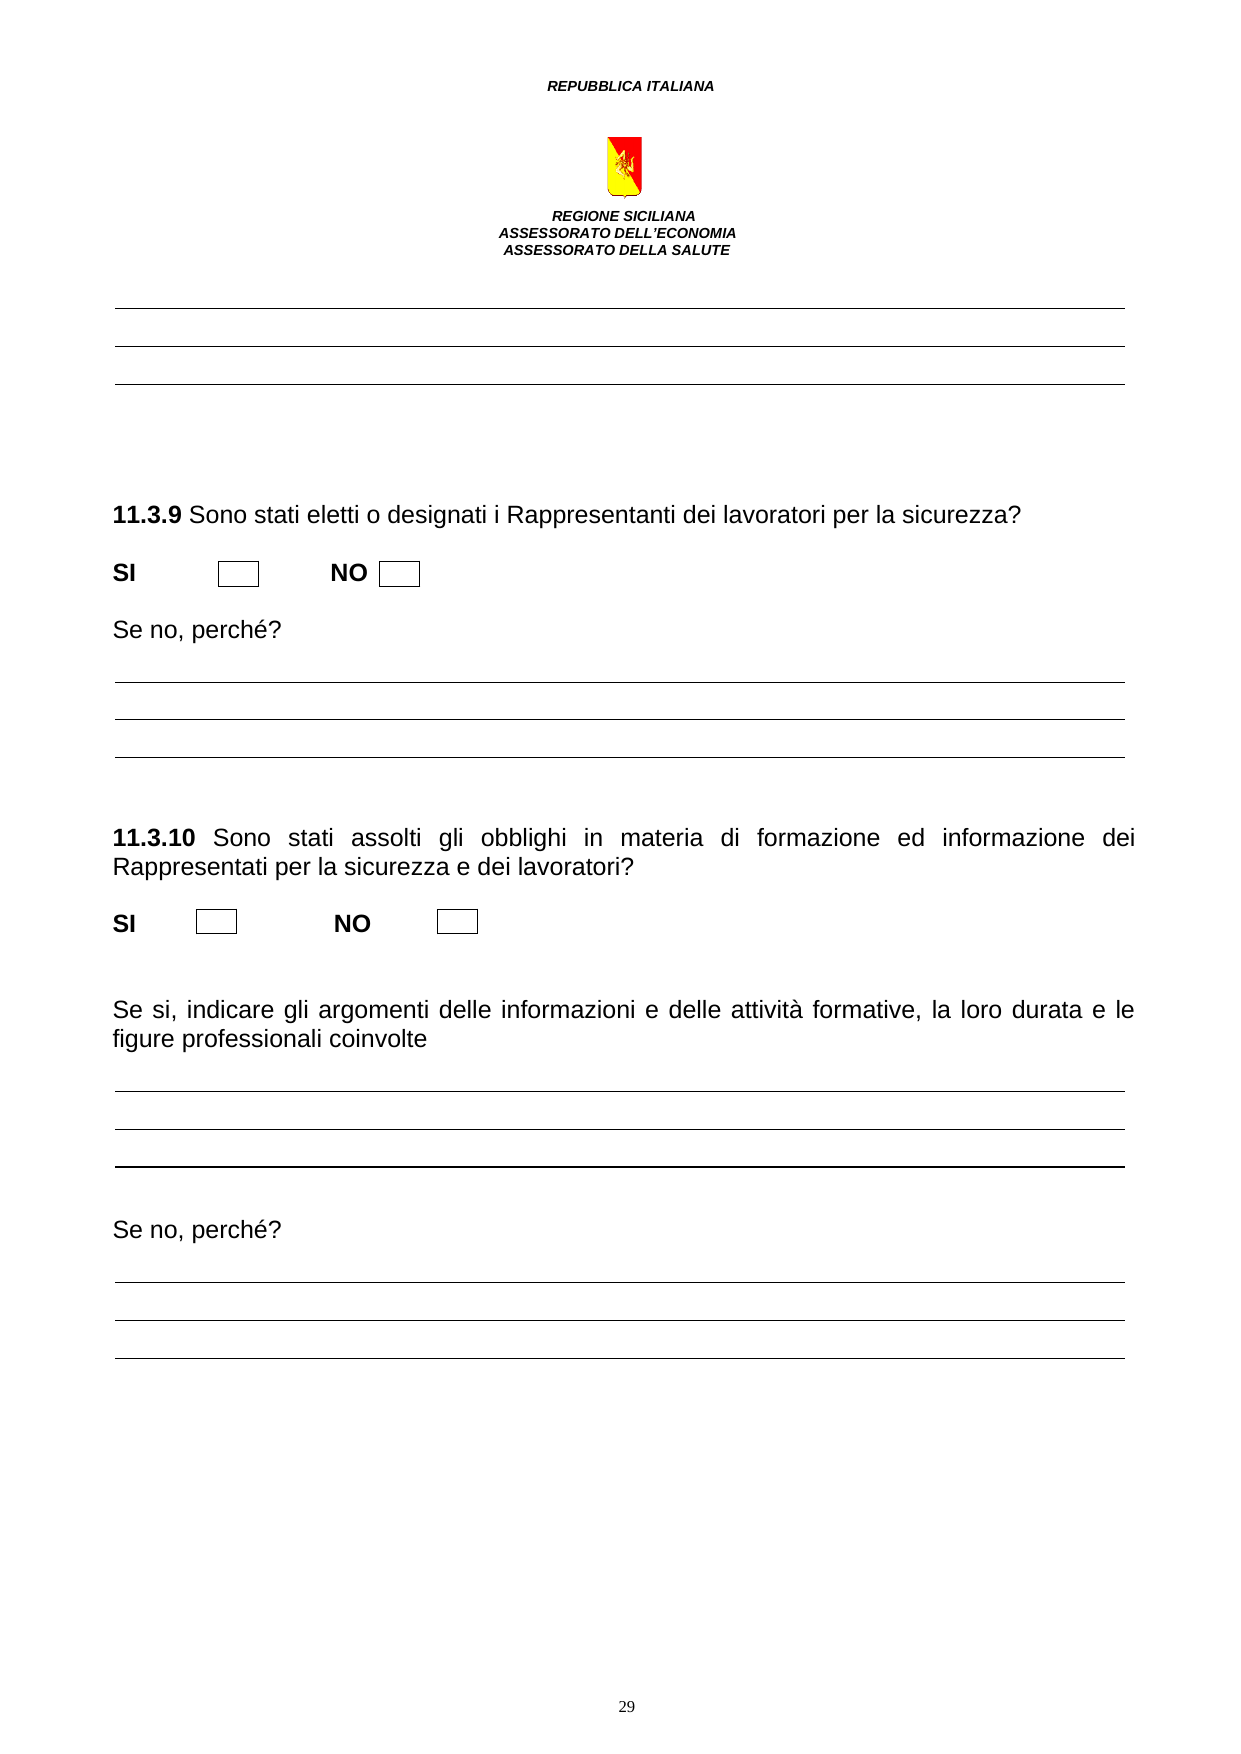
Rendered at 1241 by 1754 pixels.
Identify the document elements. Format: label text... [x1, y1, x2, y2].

table_cell [115, 1321, 1125, 1358]
table_cell [115, 309, 1125, 346]
table_cell [115, 1283, 1125, 1320]
text Se si, indicare gli argomenti delle informazioni e delle attività formative, la loro durata e le figure professionali coinvolte [112, 995, 1137, 1053]
text 11.3.10 Sono stati assolti gli obblighi in materia di formazione ed informazione dei Rappresentati per la sicurezza e dei lavoratori? [112, 823, 1137, 880]
text 11.3.9 Sono stati eletti o designati i Rappresentanti dei lavoratori per la sicurezza? [112, 500, 1137, 529]
table_cell [115, 1130, 1125, 1166]
table_cell [115, 683, 1125, 719]
picture [607, 137, 642, 199]
text SI NO [112, 557, 1137, 586]
table_header [115, 644, 1125, 682]
table_header [115, 1053, 1125, 1091]
title Se no, perché? [112, 1216, 1137, 1244]
title SI NO [112, 909, 1137, 938]
table_header [115, 1244, 1125, 1282]
title Se no, perché? [112, 615, 1137, 644]
table_cell [115, 1092, 1125, 1128]
table_cell [115, 720, 1125, 757]
table_cell [115, 347, 1125, 384]
